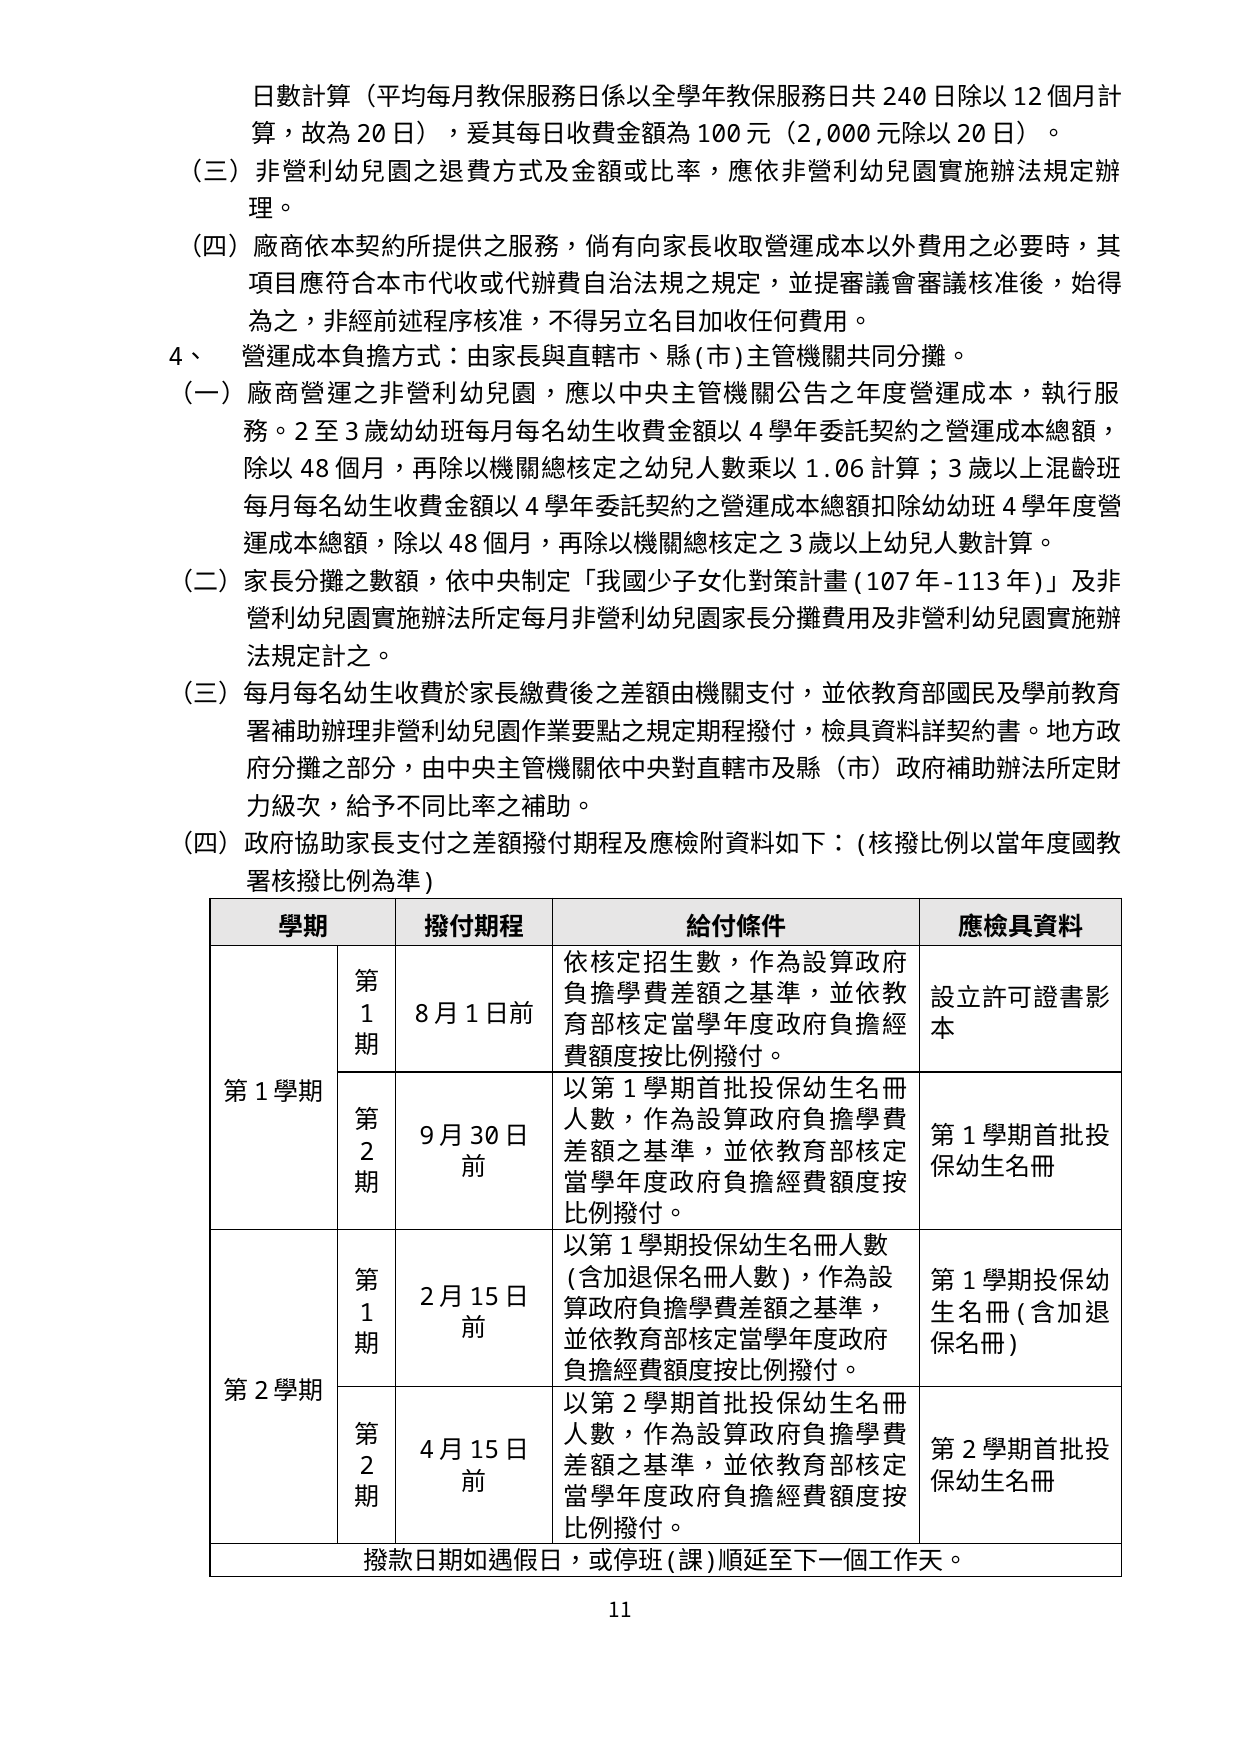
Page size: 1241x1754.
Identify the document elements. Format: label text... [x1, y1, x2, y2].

table_cell 9月30日前 [396, 1073, 552, 1229]
table_cell 依核定招生數，作為設算政府負擔學費差額之基準，並依教育部核定當學年度政府負擔經費額度按比例撥付。 [553, 946, 919, 1071]
table_cell 以第1學期投保幼生名冊人數(含加退保名冊人數)，作為設算政府負擔學費差額之基準，並依教育部核定當學年度政府負擔經費額度按比例撥付。 [553, 1230, 919, 1386]
table_cell 第2期 [338, 1387, 395, 1543]
text （四）廠商依本契約所提供之服務，倘有向家長收取營運成本以外費用之必要時，其項目應符合本市代收或代辦費自治法規之規定，並提審議會審議核准後，始得為之，非經前述程序核准，不得另立名目加收任何費用。 [177, 225, 1122, 337]
text （三）每月每名幼生收費於家長繳費後之差額由機關支付，並依教育部國民及學前教育署補助辦理非營利幼兒園作業要點之規定期程撥付，檢具資料詳契約書。地方政府分攤之部分，由中央主管機關依中央對直轄市及縣（市）政府補助辦法所定財力級次，給予不同比率之補助。 [168, 672, 1122, 822]
table_cell 第1學期 [211, 946, 337, 1229]
table_cell 4月15日前 [396, 1387, 552, 1543]
list 營運成本負擔方式：由家長與直轄市、縣(市)主管機關共同分攤。 [168, 337, 1122, 372]
table_cell 2月15日前 [396, 1230, 552, 1386]
table_header 應檢具資料 [920, 899, 1121, 945]
table_cell 以第1學期首批投保幼生名冊人數，作為設算政府負擔學費差額之基準，並依教育部核定當學年度政府負擔經費額度按比例撥付。 [553, 1073, 919, 1229]
text （二）家長分攤之數額，依中央制定「我國少子女化對策計畫(107年-113年)」及非營利幼兒園實施辦法所定每月非營利幼兒園家長分攤費用及非營利幼兒園實施辦法規定計之。 [168, 560, 1122, 672]
table_cell 第2學期 [211, 1230, 337, 1543]
text （一）廠商營運之非營利幼兒園，應以中央主管機關公告之年度營運成本，執行服務。2至3歲幼幼班每月每名幼生收費金額以4學年委託契約之營運成本總額，除以48個月，再除以機關總核定之幼兒人數乘以1.06計算；3歲以上混齡班每月每名幼生收費金額以4學年委託契約之營運成本總額扣除幼幼班4學年度營運成本總額，除以48個月，再除以機關總核定之3歲以上幼兒人數計算。 [168, 372, 1122, 560]
table_cell 第1學期首批投保幼生名冊 [920, 1073, 1121, 1229]
table_cell 第2期 [338, 1073, 395, 1229]
table_cell 設立許可證書影本 [920, 946, 1121, 1071]
table_cell 撥款日期如遇假日，或停班(課)順延至下一個工作天。 [211, 1544, 1121, 1576]
table_cell 以第2學期首批投保幼生名冊人數，作為設算政府負擔學費差額之基準，並依教育部核定當學年度政府負擔經費額度按比例撥付。 [553, 1387, 919, 1543]
table_cell 第1期 [338, 946, 395, 1071]
table_cell 第2學期首批投保幼生名冊 [920, 1387, 1121, 1543]
table_cell 第1學期投保幼生名冊(含加退保名冊) [920, 1230, 1121, 1386]
text （三）非營利幼兒園之退費方式及金額或比率，應依非營利幼兒園實施辦法規定辦理。 [177, 150, 1122, 225]
table_cell 8月1日前 [396, 946, 552, 1071]
table_cell 第1期 [338, 1230, 395, 1386]
text 日數計算（平均每月教保服務日係以全學年教保服務日共240日除以12個月計算，故為20日），爰其每日收費金額為100元（2,000元除以20日）。 [176, 75, 1122, 150]
table_header 給付條件 [553, 899, 919, 945]
table_header 學期 [211, 899, 395, 945]
text （四）政府協助家長支付之差額撥付期程及應檢附資料如下：(核撥比例以當年度國教署核撥比例為準) [168, 822, 1122, 897]
table_header 撥付期程 [396, 899, 552, 945]
